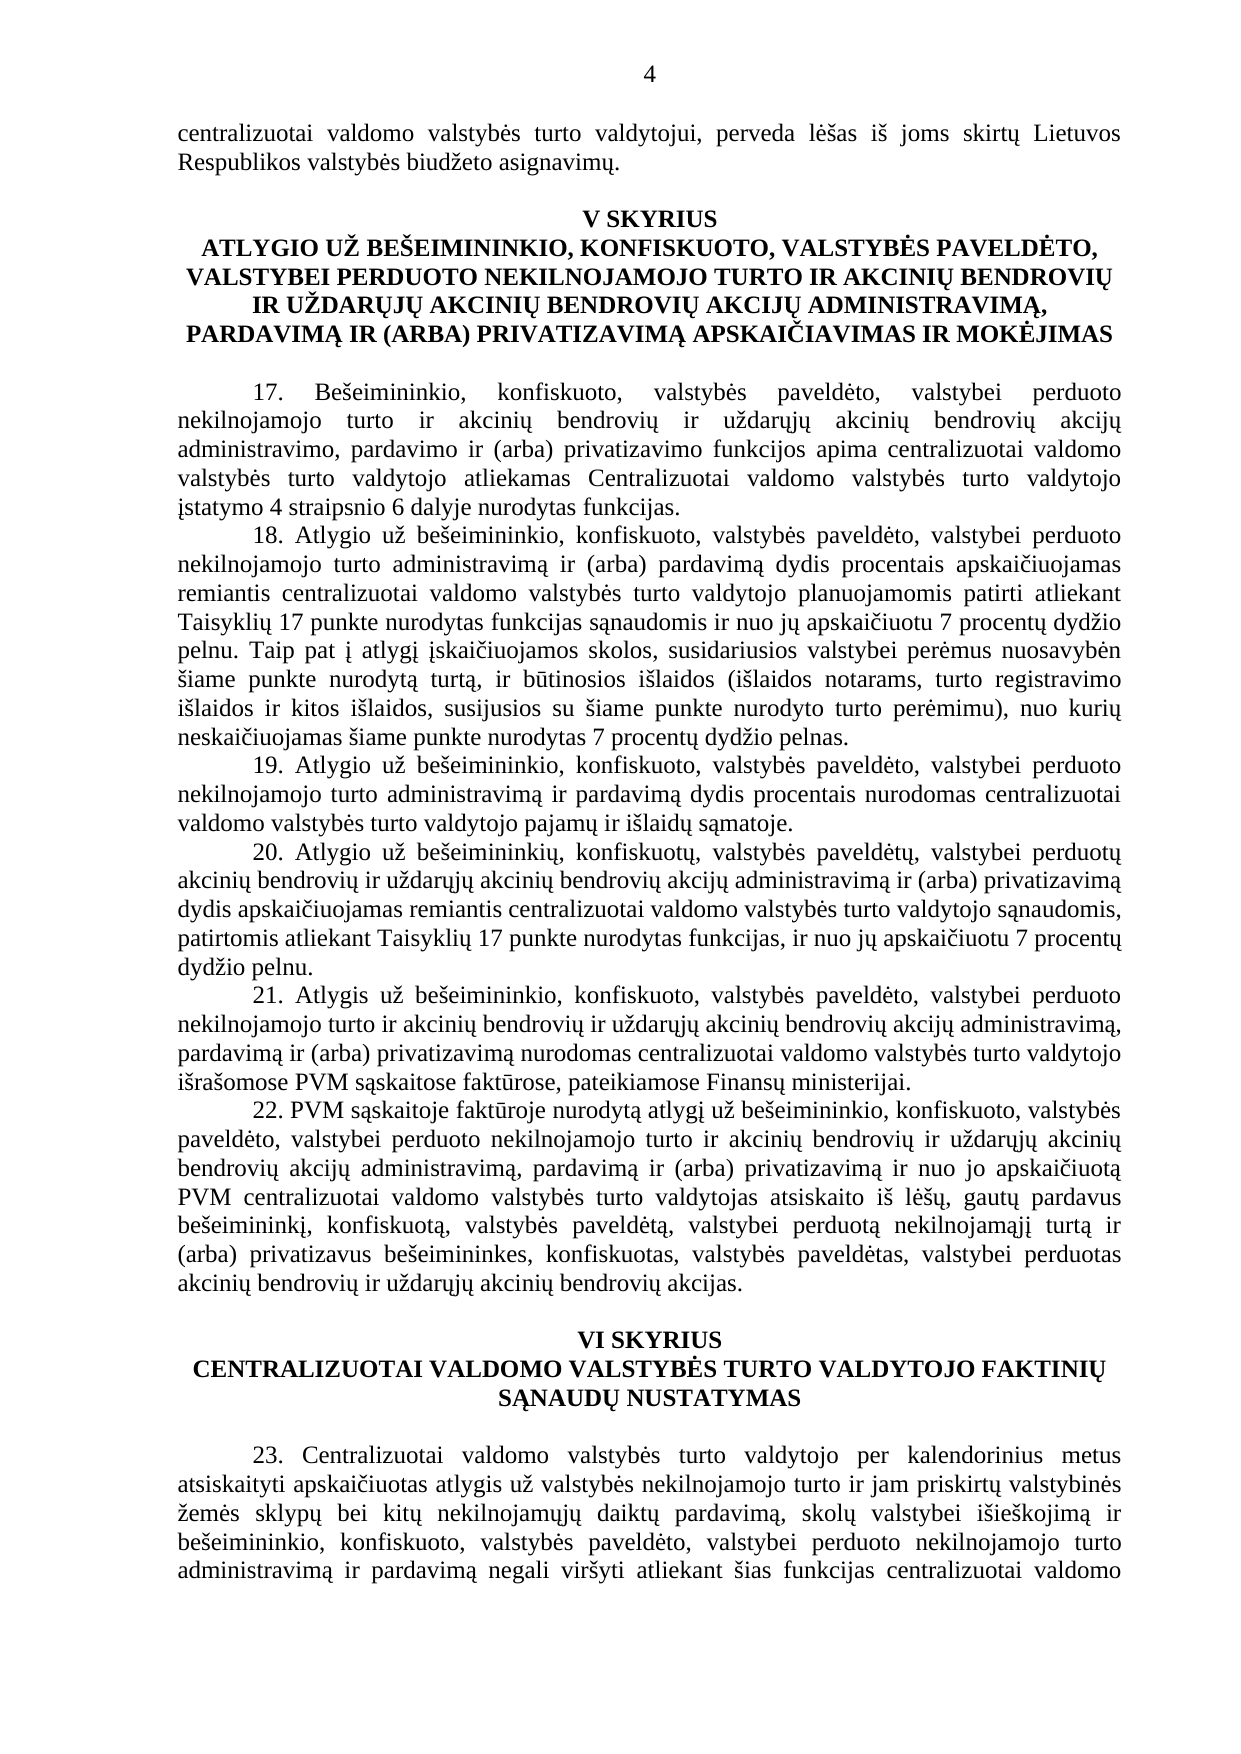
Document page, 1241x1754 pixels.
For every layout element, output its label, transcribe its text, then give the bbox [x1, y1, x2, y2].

text 19. Atlygio už bešeimininkio, konfiskuoto, valstybės paveldėto, valstybei perduoto nekilnojamojo turto administravimą ir pardavimą dydis procentais nurodomas centralizuotai valdomo valstybės turto valdytojo pajamų ir išlaidų sąmatoje. [177, 751, 1122, 837]
text 17. Bešeimininkio, konfiskuoto, valstybės paveldėto, valstybei perduoto nekilnojamojo turto ir akcinių bendrovių ir uždarųjų akcinių bendrovių akcijų administravimo, pardavimo ir (arba) privatizavimo funkcijos apima centralizuotai valdomo valstybės turto valdytojo atliekamas Centralizuotai valdomo valstybės turto valdytojo įstatymo 4 straipsnio 6 dalyje nurodytas funkcijas. [177, 377, 1122, 521]
text centralizuotai valdomo valstybės turto valdytojui, perveda lėšas iš joms skirtų Lietuvos Respublikos valstybės biudžeto asignavimų. [177, 118, 1122, 176]
text 23. Centralizuotai valdomo valstybės turto valdytojo per kalendorinius metus atsiskaityti apskaičiuotas atlygis už valstybės nekilnojamojo turto ir jam priskirtų valstybinės žemės sklypų bei kitų nekilnojamųjų daiktų pardavimą, skolų valstybei išieškojimą ir bešeimininkio, konfiskuoto, valstybės paveldėto, valstybei perduoto nekilnojamojo turto administravimą ir pardavimą negali viršyti atliekant šias funkcijas centralizuotai valdomo [177, 1441, 1122, 1584]
text 21. Atlygis už bešeimininkio, konfiskuoto, valstybės paveldėto, valstybei perduoto nekilnojamojo turto ir akcinių bendrovių ir uždarųjų akcinių bendrovių akcijų administravimą, pardavimą ir (arba) privatizavimą nurodomas centralizuotai valdomo valstybės turto valdytojo išrašomose PVM sąskaitose faktūrose, pateikiamose Finansų ministerijai. [177, 981, 1122, 1096]
text V SKYRIUS [177, 204, 1122, 233]
text 18. Atlygio už bešeimininkio, konfiskuoto, valstybės paveldėto, valstybei perduoto nekilnojamojo turto administravimą ir (arba) pardavimą dydis procentais apskaičiuojamas remiantis centralizuotai valdomo valstybės turto valdytojo planuojamomis patirti atliekant Taisyklių 17 punkte nurodytas funkcijas sąnaudomis ir nuo jų apskaičiuotu 7 procentų dydžio pelnu. Taip pat į atlygį įskaičiuojamos skolos, susidariusios valstybei perėmus nuosavybėn šiame punkte nurodytą turtą, ir būtinosios išlaidos (išlaidos notarams, turto registravimo išlaidos ir kitos išlaidos, susijusios su šiame punkte nurodyto turto perėmimu), nuo kurių neskaičiuojamas šiame punkte nurodytas 7 procentų dydžio pelnas. [177, 521, 1122, 751]
text 22. PVM sąskaitoje faktūroje nurodytą atlygį už bešeimininkio, konfiskuoto, valstybės paveldėto, valstybei perduoto nekilnojamojo turto ir akcinių bendrovių ir uždarųjų akcinių bendrovių akcijų administravimą, pardavimą ir (arba) privatizavimą ir nuo jo apskaičiuotą PVM centralizuotai valdomo valstybės turto valdytojas atsiskaito iš lėšų, gautų pardavus bešeimininkį, konfiskuotą, valstybės paveldėtą, valstybei perduotą nekilnojamąjį turtą ir (arba) privatizavus bešeimininkes, konfiskuotas, valstybės paveldėtas, valstybei perduotas akcinių bendrovių ir uždarųjų akcinių bendrovių akcijas. [177, 1096, 1122, 1297]
text CENTRALIZUOTAI VALDOMO VALSTYBĖS TURTO VALDYTOJO FAKTINIŲ SĄNAUDŲ NUSTATYMAS [177, 1354, 1122, 1412]
text 20. Atlygio už bešeimininkių, konfiskuotų, valstybės paveldėtų, valstybei perduotų akcinių bendrovių ir uždarųjų akcinių bendrovių akcijų administravimą ir (arba) privatizavimą dydis apskaičiuojamas remiantis centralizuotai valdomo valstybės turto valdytojo sąnaudomis, patirtomis atliekant Taisyklių 17 punkte nurodytas funkcijas, ir nuo jų apskaičiuotu 7 procentų dydžio pelnu. [177, 837, 1122, 981]
text ATLYGIO UŽ BEŠEIMININKIO, KONFISKUOTO, VALSTYBĖS PAVELDĖTO, VALSTYBEI PERDUOTO NEKILNOJAMOJO TURTO IR AKCINIŲ BENDROVIŲ IR UŽDARŲJŲ AKCINIŲ BENDROVIŲ AKCIJŲ ADMINISTRAVIMĄ, PARDAVIMĄ IR (ARBA) PRIVATIZAVIMĄ APSKAIČIAVIMAS IR MOKĖJIMAS [177, 233, 1122, 348]
text VI SKYRIUS [177, 1326, 1122, 1354]
